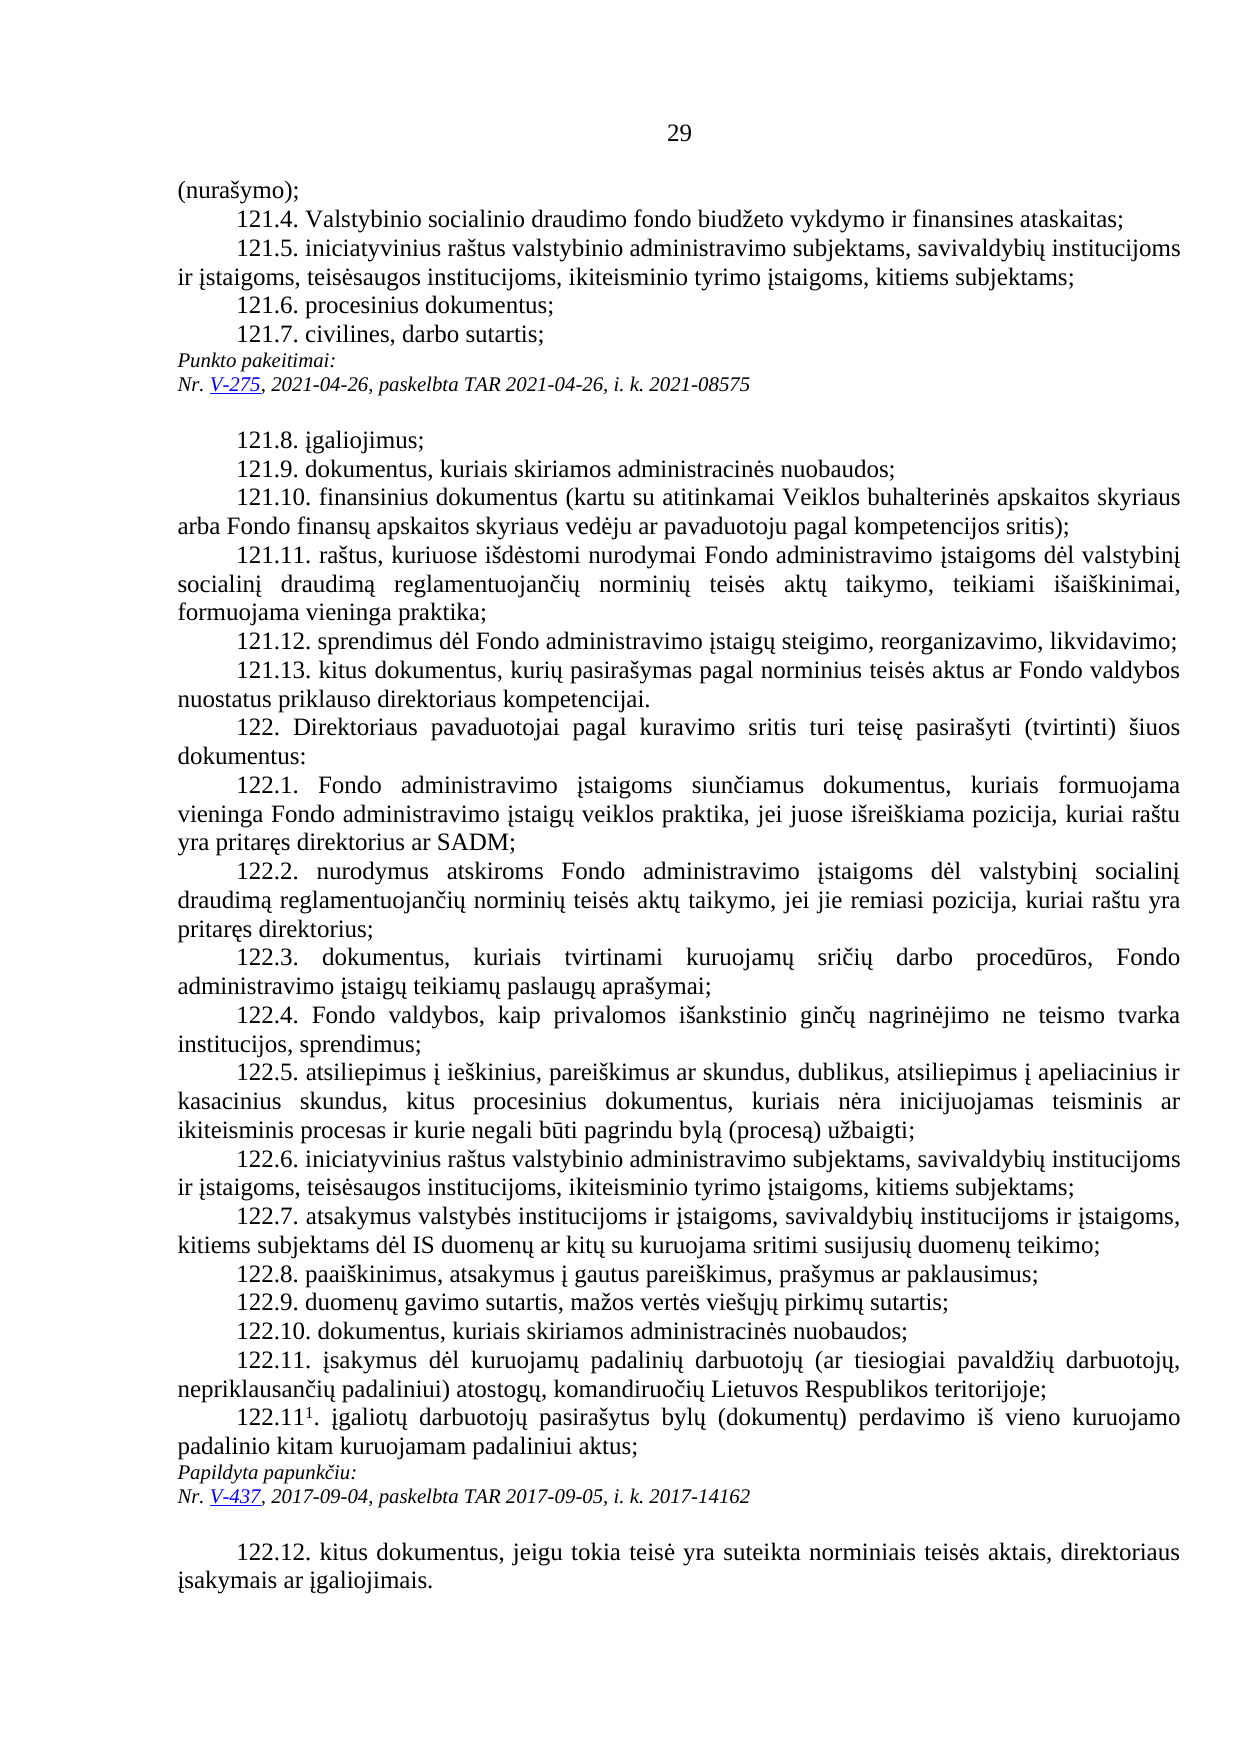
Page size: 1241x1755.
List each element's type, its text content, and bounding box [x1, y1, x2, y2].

text 122.2. nurodymus atskiroms Fondo administravimo įstaigoms dėl valstybinį socialinį draudimą reglamentuojančių norminių teisės aktų taikymo, jei jie remiasi pozicija, kuriai raštu yra pritaręs direktorius; [177, 856, 1181, 942]
text 122.9. duomenų gavimo sutartis, mažos vertės viešųjų pirkimų sutartis; [177, 1287, 1181, 1316]
text Punkto pakeitimai: [177, 348, 1181, 372]
text 122.11. įsakymus dėl kuruojamų padalinių darbuotojų (ar tiesiogiai pavaldžių darbuotojų, nepriklausančių padaliniui) atostogų, komandiruočių Lietuvos Respublikos teritorijoje; [177, 1345, 1181, 1402]
text 121.6. procesinius dokumentus; [177, 291, 1181, 319]
text 122. Direktoriaus pavaduotojai pagal kuravimo sritis turi teisę pasirašyti (tvirtinti) šiuos dokumentus: [177, 712, 1181, 770]
text 121.4. Valstybinio socialinio draudimo fondo biudžeto vykdymo ir finansines ataskaitas; [177, 204, 1181, 233]
text 122.4. Fondo valdybos, kaip privalomos išankstinio ginčų nagrinėjimo ne teismo tvarka institucijos, sprendimus; [177, 1000, 1181, 1057]
text 122.10. dokumentus, kuriais skiriamos administracinės nuobaudos; [177, 1316, 1181, 1345]
text 122.6. iniciatyvinius raštus valstybinio administravimo subjektams, savivaldybių institucijoms ir įstaigoms, teisėsaugos institucijoms, ikiteisminio tyrimo įstaigoms, kitiems subjektams; [177, 1144, 1181, 1201]
text Papildyta papunkčiu: [177, 1460, 1181, 1484]
text 121.5. iniciatyvinius raštus valstybinio administravimo subjektams, savivaldybių institucijoms ir įstaigoms, teisėsaugos institucijoms, ikiteisminio tyrimo įstaigoms, kitiems subjektams; [177, 233, 1181, 291]
text Nr. V-437, 2017-09-04, paskelbta TAR 2017-09-05, i. k. 2017-14162 [177, 1484, 1181, 1508]
text 122.1. Fondo administravimo įstaigoms siunčiamus dokumentus, kuriais formuojama vieninga Fondo administravimo įstaigų veiklos praktika, jei juose išreiškiama pozicija, kuriai raštu yra pritaręs direktorius ar SADM; [177, 770, 1181, 856]
text (nurašymo); [177, 176, 1181, 204]
text 121.8. įgaliojimus; [177, 425, 1181, 454]
text 122.8. paaiškinimus, atsakymus į gautus pareiškimus, prašymus ar paklausimus; [177, 1259, 1181, 1287]
text 122.3. dokumentus, kuriais tvirtinami kuruojamų sričių darbo procedūros, Fondo administravimo įstaigų teikiamų paslaugų aprašymai; [177, 942, 1181, 1000]
text Nr. V-275, 2021-04-26, paskelbta TAR 2021-04-26, i. k. 2021-08575 [177, 372, 1181, 396]
text 121.11. raštus, kuriuose išdėstomi nurodymai Fondo administravimo įstaigoms dėl valstybinį socialinį draudimą reglamentuojančių norminių teisės aktų taikymo, teikiami išaiškinimai, formuojama vieninga praktika; [177, 540, 1181, 626]
text 122.7. atsakymus valstybės institucijoms ir įstaigoms, savivaldybių institucijoms ir įstaigoms, kitiems subjektams dėl IS duomenų ar kitų su kuruojama sritimi susijusių duomenų teikimo; [177, 1201, 1181, 1259]
text 122.12. kitus dokumentus, jeigu tokia teisė yra suteikta norminiais teisės aktais, direktoriaus įsakymais ar įgaliojimais. [177, 1537, 1181, 1594]
text 121.9. dokumentus, kuriais skiriamos administracinės nuobaudos; [177, 454, 1181, 482]
text 121.10. finansinius dokumentus (kartu su atitinkamai Veiklos buhalterinės apskaitos skyriaus arba Fondo finansų apskaitos skyriaus vedėju ar pavaduotoju pagal kompetencijos sritis); [177, 482, 1181, 540]
text 121.12. sprendimus dėl Fondo administravimo įstaigų steigimo, reorganizavimo, likvidavimo; [177, 626, 1181, 655]
text 122.5. atsiliepimus į ieškinius, pareiškimus ar skundus, dublikus, atsiliepimus į apeliacinius ir kasacinius skundus, kitus procesinius dokumentus, kuriais nėra inicijuojamas teisminis ar ikiteisminis procesas ir kurie negali būti pagrindu bylą (procesą) užbaigti; [177, 1057, 1181, 1144]
text 122.111. įgaliotų darbuotojų pasirašytus bylų (dokumentų) perdavimo iš vieno kuruojamo padalinio kitam kuruojamam padaliniui aktus; [177, 1402, 1181, 1460]
text 121.7. civilines, darbo sutartis; [177, 319, 1181, 348]
text 121.13. kitus dokumentus, kurių pasirašymas pagal norminius teisės aktus ar Fondo valdybos nuostatus priklauso direktoriaus kompetencijai. [177, 655, 1181, 712]
